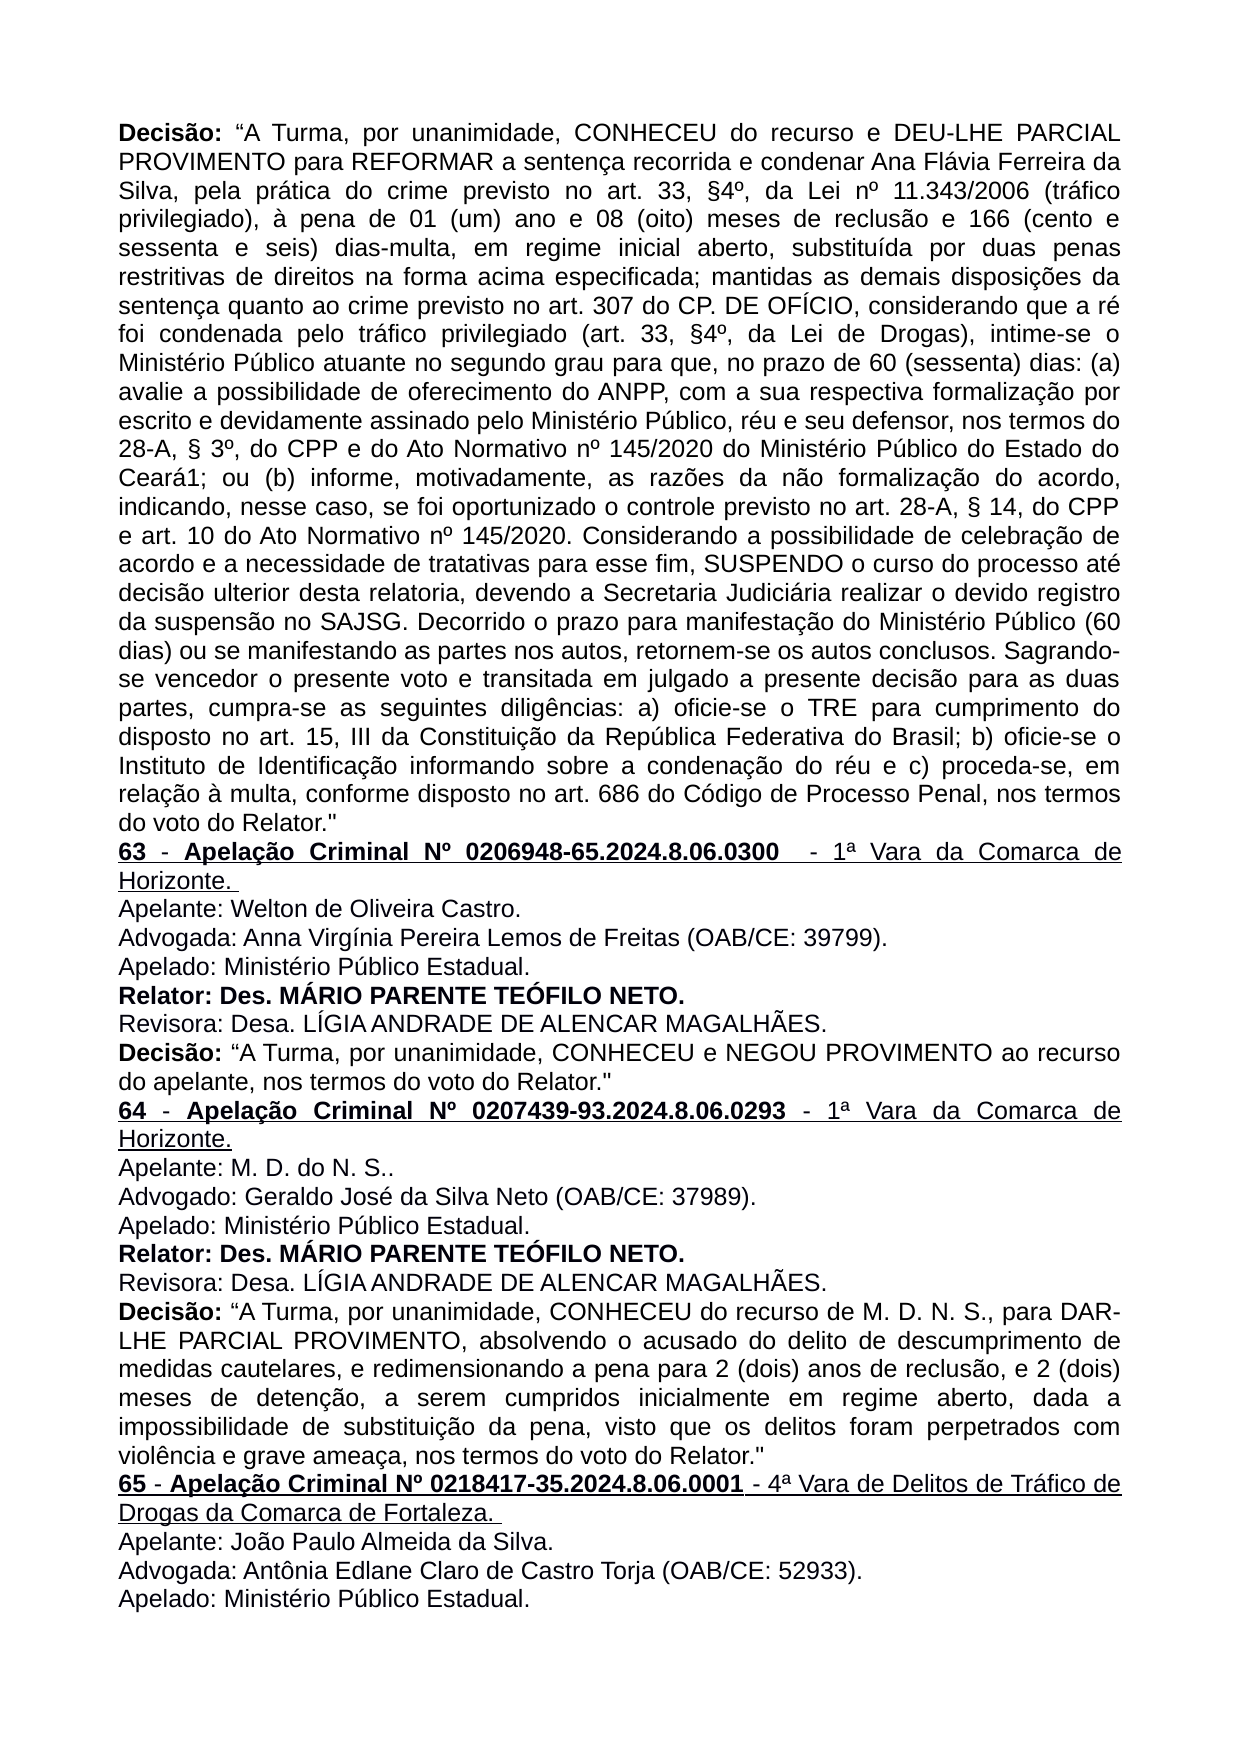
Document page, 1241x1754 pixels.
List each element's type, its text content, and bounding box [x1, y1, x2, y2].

text Revisora: Desa. LÍGIA ANDRADE DE ALENCAR MAGALHÃES. [118, 1268, 1122, 1297]
text Apelado: Ministério Público Estadual. [118, 1584, 1122, 1613]
text Apelante: Welton de Oliveira Castro. [118, 894, 1122, 923]
text 64 - Apelação Criminal Nº 0207439-93.2024.8.06.0293 - 1ª Vara da Comarca de [118, 1096, 1122, 1121]
text Advogado: Geraldo José da Silva Neto (OAB/CE: 37989). [118, 1182, 1122, 1211]
text Relator: Des. MÁRIO PARENTE TEÓFILO NETO. [118, 1239, 1122, 1268]
text 63 - Apelação Criminal Nº 0206948-65.2024.8.06.0300 - 1ª Vara da Comarca de [118, 837, 1122, 862]
text Horizonte. [118, 1122, 1122, 1153]
text Advogada: Antônia Edlane Claro de Castro Torja (OAB/CE: 52933). [118, 1556, 1122, 1584]
text Revisora: Desa. LÍGIA ANDRADE DE ALENCAR MAGALHÃES. [118, 1009, 1122, 1038]
text Decisão: “A Turma, por unanimidade, CONHECEU e NEGOU PROVIMENTO ao recurso do apelante, nos termos do voto do Relator." [118, 1038, 1122, 1096]
text Relator: Des. MÁRIO PARENTE TEÓFILO NETO. [118, 981, 1122, 1009]
text Apelante: M. D. do N. S.. [118, 1153, 1122, 1182]
text Apelado: Ministério Público Estadual. [118, 1211, 1122, 1239]
text Decisão: “A Turma, por unanimidade, CONHECEU do recurso e DEU-LHE PARCIAL PROVIMENTO para REFORMAR a sentença recorrida e condenar Ana Flávia Ferreira da Silva, pela prática do crime previsto no art. 33, §4º, da Lei nº 11.343/2006 (tráfico privilegiado), à pena de 01 (um) ano e 08 (oito) meses de reclusão e 166 (cento e sessenta e seis) dias-multa, em regime inicial aberto, substituída por duas penas restritivas de direitos na forma acima especificada; mantidas as demais disposições da sentença quanto ao crime previsto no art. 307 do CP. DE OFÍCIO, considerando que a ré foi condenada pelo tráfico privilegiado (art. 33, §4º, da Lei de Drogas), intime-se o Ministério Público atuante no segundo grau para que, no prazo de 60 (sessenta) dias: (a) avalie a possibilidade de oferecimento do ANPP, com a sua respectiva formalização por escrito e devidamente assinado pelo Ministério Público, réu e seu defensor, nos termos do 28-A, § 3º, do CPP e do Ato Normativo nº 145/2020 do Ministério Público do Estado do Ceará1; ou (b) informe, motivadamente, as razões da não formalização do acordo, indicando, nesse caso, se foi oportunizado o controle previsto no art. 28-A, § 14, do CPP e art. 10 do Ato Normativo nº 145/2020. Considerando a possibilidade de celebração de acordo e a necessidade de tratativas para esse fim, SUSPENDO o curso do processo até decisão ulterior desta relatoria, devendo a Secretaria Judiciária realizar o devido registro da suspensão no SAJSG. Decorrido o prazo para manifestação do Ministério Público (60 dias) ou se manifestando as partes nos autos, retornem-se os autos conclusos. Sagrando-se vencedor o presente voto e transitada em julgado a presente decisão para as duas partes, cumpra-se as seguintes diligências: a) oficie-se o TRE para cumprimento do disposto no art. 15, III da Constituição da República Federativa do Brasil; b) oficie-se o Instituto de Identificação informando sobre a condenação do réu e c) proceda-se, em relação à multa, conforme disposto no art. 686 do Código de Processo Penal, nos termos do voto do Relator." [118, 118, 1122, 837]
text Apelado: Ministério Público Estadual. [118, 952, 1122, 981]
text 65 - Apelação Criminal Nº 0218417-35.2024.8.06.0001 - 4ª Vara de Delitos de Tráfico de [118, 1469, 1122, 1494]
text Decisão: “A Turma, por unanimidade, CONHECEU do recurso de M. D. N. S., para DAR-LHE PARCIAL PROVIMENTO, absolvendo o acusado do delito de descumprimento de medidas cautelares, e redimensionando a pena para 2 (dois) anos de reclusão, e 2 (dois) meses de detenção, a serem cumpridos inicialmente em regime aberto, dada a impossibilidade de substituição da pena, visto que os delitos foram perpetrados com violência e grave ameaça, nos termos do voto do Relator." [118, 1297, 1122, 1469]
text Horizonte. [118, 863, 1122, 894]
text Advogada: Anna Virgínia Pereira Lemos de Freitas (OAB/CE: 39799). [118, 923, 1122, 952]
text Drogas da Comarca de Fortaleza. [118, 1495, 1122, 1527]
text Apelante: João Paulo Almeida da Silva. [118, 1527, 1122, 1556]
